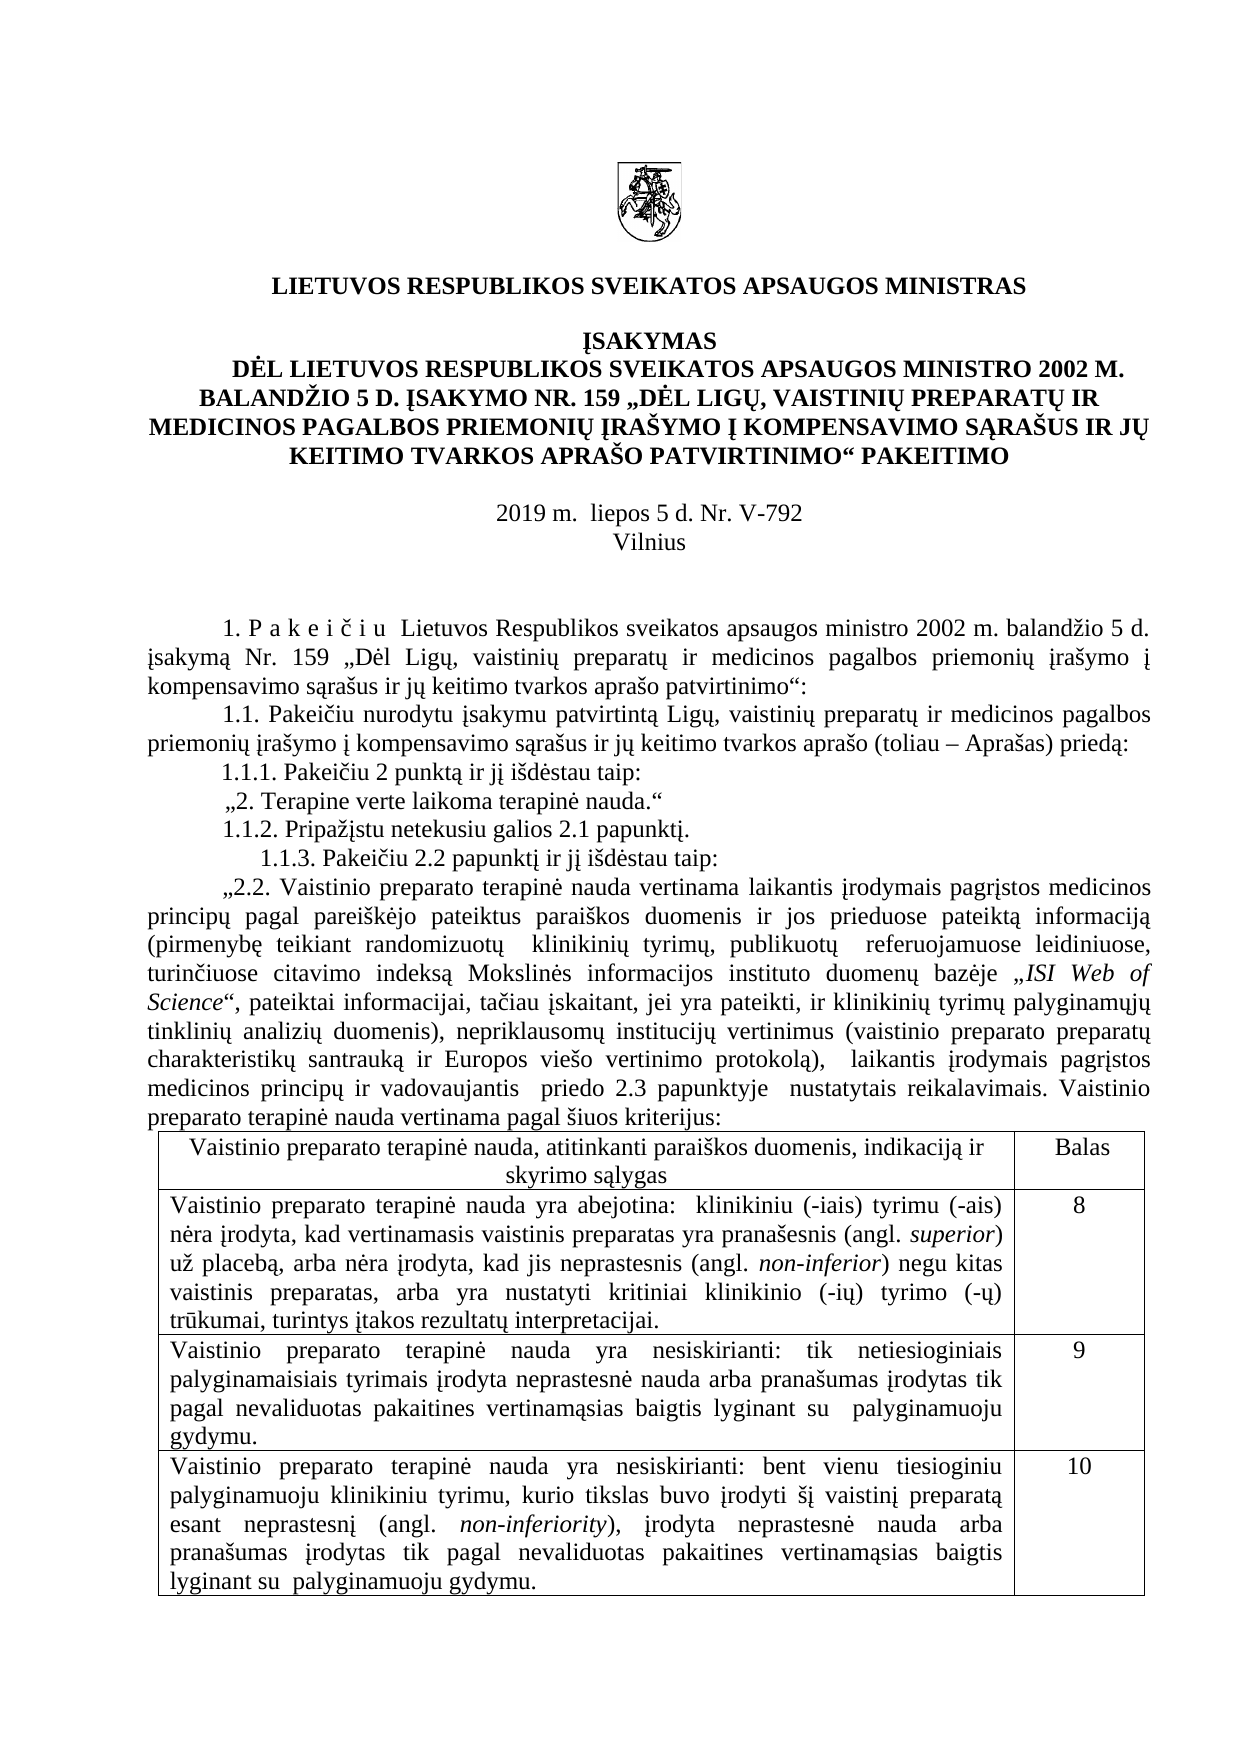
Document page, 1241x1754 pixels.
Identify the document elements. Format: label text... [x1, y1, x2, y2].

text „2.2. Vaistinio preparato terapinė nauda vertinama laikantis įrodymais pagrįstos medicinos principų pagal pareiškėjo pateiktus paraiškos duomenis ir jos prieduose pateiktą informaciją (pirmenybę teikiant randomizuotų klinikinių tyrimų, publikuotų referuojamuose leidiniuose, turinčiuose citavimo indeksą Mokslinės informacijos instituto duomenų bazėje „ISI Web of Science“, pateiktai informacijai, tačiau įskaitant, jei yra pateikti, ir klinikinių tyrimų palyginamųjų tinklinių analizių duomenis), nepriklausomų institucijų vertinimus (vaistinio preparato preparatų charakteristikų santrauką ir Europos viešo vertinimo protokolą), laikantis įrodymais pagrįstos medicinos principų ir vadovaujantis priedo 2.3 papunktyje nustatytais reikalavimais. Vaistinio preparato terapinė nauda vertinama pagal šiuos kriterijus: [147, 872, 1152, 1131]
text LIETUVOS RESPUBLIKOS SVEIKATOS APSAUGOS MINISTRAS [147, 271, 1152, 299]
table_header Balas [1015, 1132, 1144, 1189]
text DĖL LIETUVOS RESPUBLIKOS SVEIKATOS APSAUGOS MINISTRO 2002 M. BALANDŽIO 5 D. ĮSAKYMO NR. 159 „DĖL LIGŲ, VAISTINIŲ PREPARATŲ IR MEDICINOS PAGALBOS PRIEMONIŲ ĮRAŠYMO Į KOMPENSAVIMO SĄRAŠUS IR JŲ KEITIMO TVARKOS APRAŠO PATVIRTINIMO“ PAKEITIMO [147, 354, 1152, 469]
text Vilnius [147, 527, 1152, 556]
text 1. P a k e i č i u Lietuvos Respublikos sveikatos apsaugos ministro 2002 m. balandžio 5 d. įsakymą Nr. 159 „Dėl Ligų, vaistinių preparatų ir medicinos pagalbos priemonių įrašymo į kompensavimo sąrašus ir jų keitimo tvarkos aprašo patvirtinimo“: [147, 613, 1152, 699]
table_cell Vaistinio preparato terapinė nauda yra nesiskirianti: bent vienu tiesioginiu palyginamuoju klinikiniu tyrimu, kurio tikslas buvo įrodyti šį vaistinį preparatą esant neprastesnį (angl. non-inferiority), įrodyta neprastesnė nauda arba pranašumas įrodytas tik pagal nevaliduotas pakaitines vertinamąsias baigtis lyginant su palyginamuoju gydymu. [159, 1451, 1014, 1595]
text „2. Terapine verte laikoma terapinė nauda.“ [147, 786, 1152, 814]
text 1.1.3. Pakeičiu 2.2 papunktį ir jį išdėstau taip: [184, 843, 1152, 872]
text 2019 m. liepos 5 d. Nr. V-792 [147, 498, 1152, 527]
table_header Vaistinio preparato terapinė nauda, atitinkanti paraiškos duomenis, indikaciją ir skyrimo sąlygas [159, 1132, 1014, 1189]
table_cell 8 [1015, 1190, 1144, 1334]
table_cell 10 [1015, 1451, 1144, 1595]
table_cell Vaistinio preparato terapinė nauda yra abejotina: klinikiniu (-iais) tyrimu (-ais) nėra įrodyta, kad vertinamasis vaistinis preparatas yra pranašesnis (angl. superior) už placebą, arba nėra įrodyta, kad jis neprastesnis (angl. non-inferior) negu kitas vaistinis preparatas, arba yra nustatyti kritiniai klinikinio (-ių) tyrimo (-ų) trūkumai, turintys įtakos rezultatų interpretacijai. [159, 1190, 1014, 1334]
table_cell 9 [1015, 1335, 1144, 1450]
text 1.1. Pakeičiu nurodytu įsakymu patvirtintą Ligų, vaistinių preparatų ir medicinos pagalbos priemonių įrašymo į kompensavimo sąrašus ir jų keitimo tvarkos aprašo (toliau – Aprašas) priedą: [147, 699, 1152, 757]
table_cell Vaistinio preparato terapinė nauda yra nesiskirianti: tik netiesioginiais palyginamaisiais tyrimais įrodyta neprastesnė nauda arba pranašumas įrodytas tik pagal nevaliduotas pakaitines vertinamąsias baigtis lyginant su palyginamuoju gydymu. [159, 1335, 1014, 1450]
text 1.1.1. Pakeičiu 2 punktą ir jį išdėstau taip: [147, 757, 1152, 786]
text 1.1.2. Pripažįstu netekusiu galios 2.1 papunktį. [147, 814, 1152, 843]
text ĮSAKYMAS [147, 326, 1152, 354]
